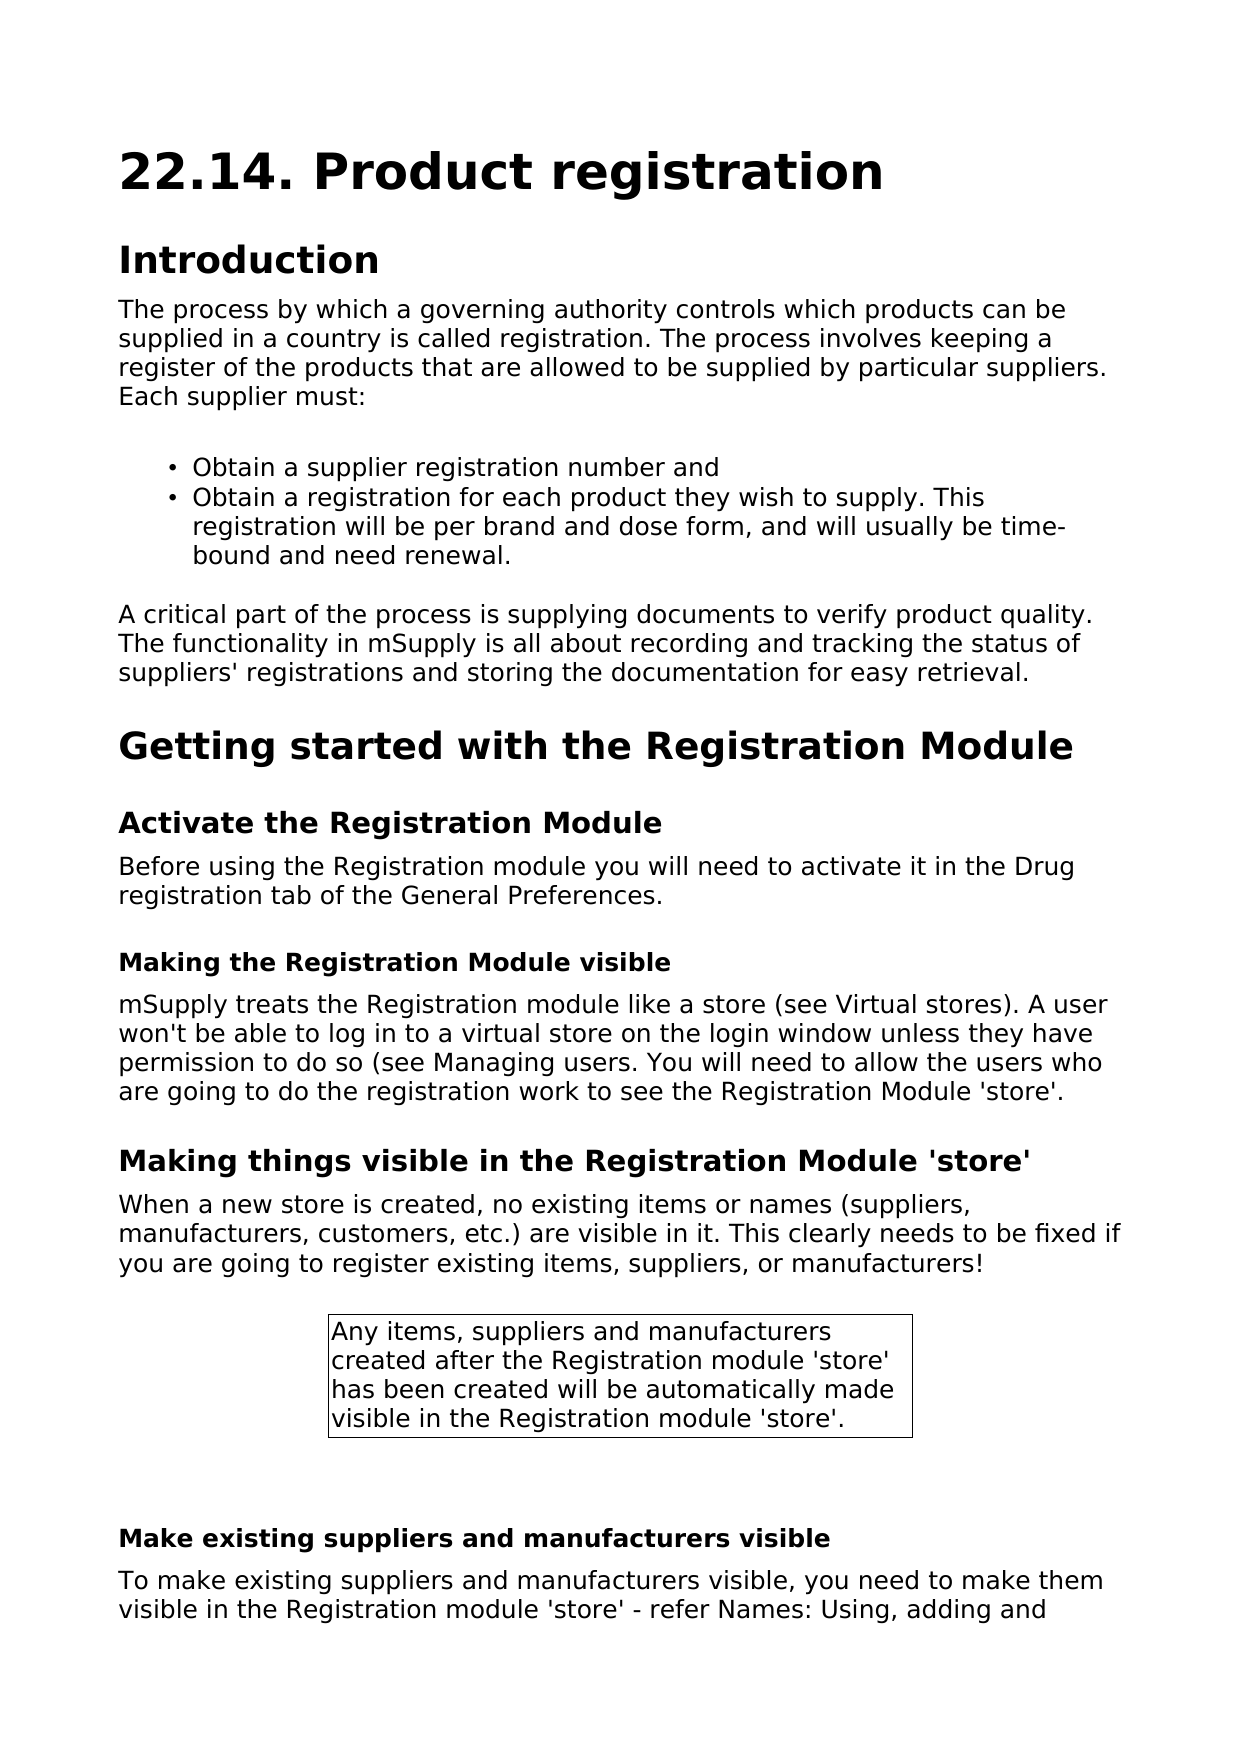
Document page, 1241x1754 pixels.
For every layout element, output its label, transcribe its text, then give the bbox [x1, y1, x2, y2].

text To make existing suppliers and manufacturers visible, you need to make them visible in the Registration module 'store' - refer Names: Using, adding and [118, 1566, 1122, 1624]
subtitle Introduction [118, 239, 1122, 282]
subtitle Make existing suppliers and manufacturers visible [118, 1524, 1122, 1553]
text Before using the Registration module you will need to activate it in the Drug registration tab of the General Preferences. [118, 852, 1122, 911]
text mSupply treats the Registration module like a store (see Virtual stores). A user won't be able to log in to a virtual store on the login window unless they have permission to do so (see Managing users. You will need to allow the users who are going to do the registration work to see the Registration Module 'store'. [118, 990, 1122, 1107]
text A critical part of the process is supplying documents to verify product quality. The functionality in mSupply is all about recording and tracking the status of suppliers' registrations and storing the documentation for easy retrieval. [118, 600, 1122, 687]
table_header Any items, suppliers and manufacturers created after the Registration module 'store' has been created will be automatically made visible in the Registration module 'store'. [329, 1315, 912, 1437]
text The process by which a governing authority controls which products can be supplied in a country is called registration. The process involves keeping a register of the products that are allowed to be supplied by particular suppliers. Each supplier must: [118, 295, 1122, 412]
subtitle Making things visible in the Registration Module 'store' [118, 1144, 1122, 1178]
subtitle 22.14. Product registration [118, 143, 1122, 201]
subtitle Getting started with the Registration Module [118, 725, 1122, 768]
subtitle Activate the Registration Module [118, 806, 1122, 840]
subtitle Making the Registration Module visible [118, 948, 1122, 977]
list Obtain a supplier registration number and [177, 454, 1122, 483]
list Obtain a registration for each product they wish to supply. This registration will be per brand and dose form, and will usually be time-bound and need renewal. [177, 483, 1122, 570]
text When a new store is created, no existing items or names (suppliers, manufacturers, customers, etc.) are visible in it. This clearly needs to be fixed if you are going to register existing items, suppliers, or manufacturers! [118, 1191, 1122, 1278]
